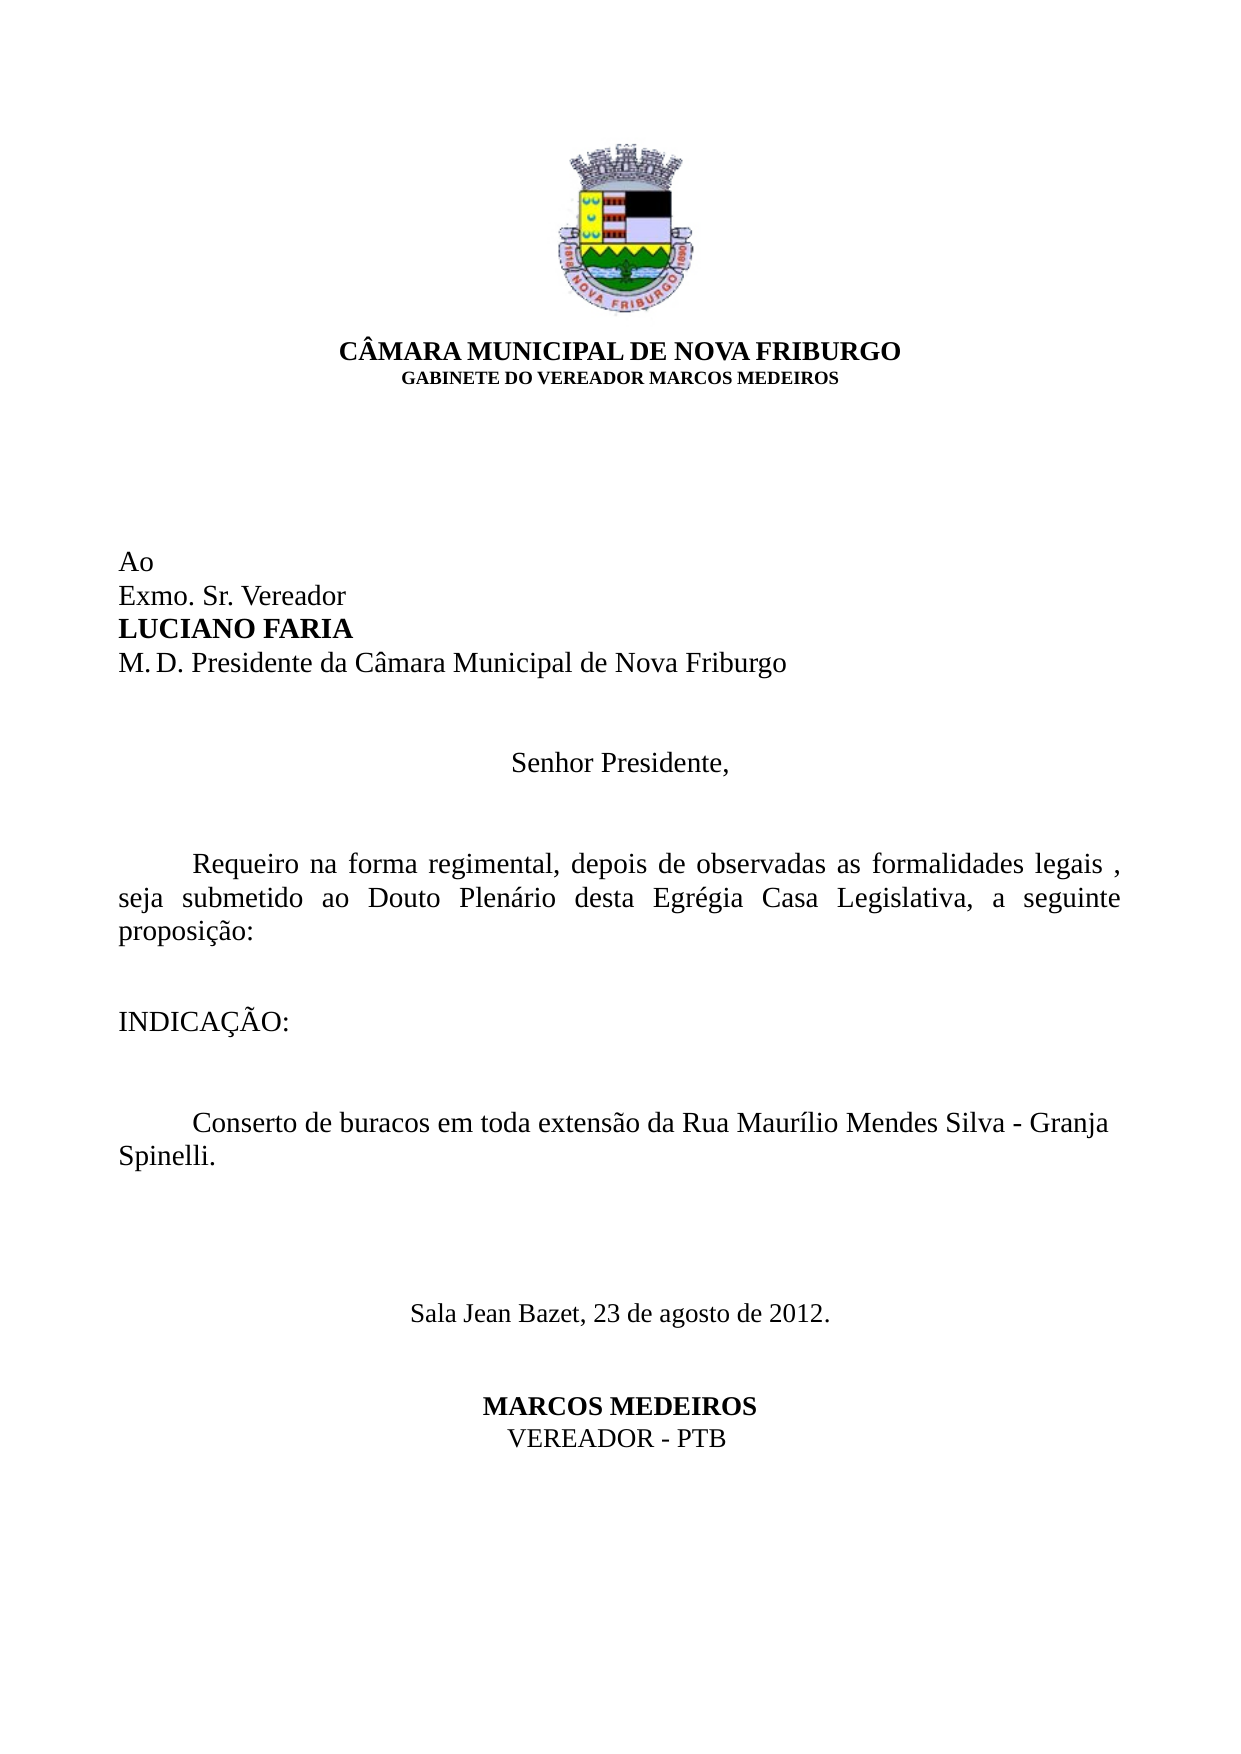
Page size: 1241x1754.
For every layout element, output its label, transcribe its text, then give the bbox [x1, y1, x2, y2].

text CÂMARA MUNICIPAL DE NOVA FRIBURGO [118, 335, 1122, 367]
text Requeiro na forma regimental, depois de observadas as formalidades legais , seja submetido ao Douto Plenário desta Egrégia Casa Legislativa, a seguinte proposição: [118, 846, 1122, 947]
list D. Presidente da Câmara Municipal de Nova Friburgo [118, 645, 1122, 678]
text Sala Jean Bazet, 23 de agosto de 2012. [118, 1297, 1122, 1328]
text VEREADOR - PTB [118, 1422, 1122, 1453]
text Ao [118, 544, 1122, 578]
text GABINETE DO VEREADOR MARCOS MEDEIROS [118, 367, 1122, 388]
text Exmo. Sr. Vereador [118, 578, 1122, 611]
picture [537, 127, 703, 327]
text Senhor Presidente, [118, 746, 1122, 779]
text MARCOS MEDEIROS [118, 1391, 1122, 1422]
text INDICAÇÃO: [118, 1004, 1122, 1038]
text Conserto de buracos em toda extensão da Rua Maurílio Mendes Silva - Granja Spinelli. [118, 1105, 1122, 1172]
text LUCIANO FARIA [118, 611, 1122, 645]
